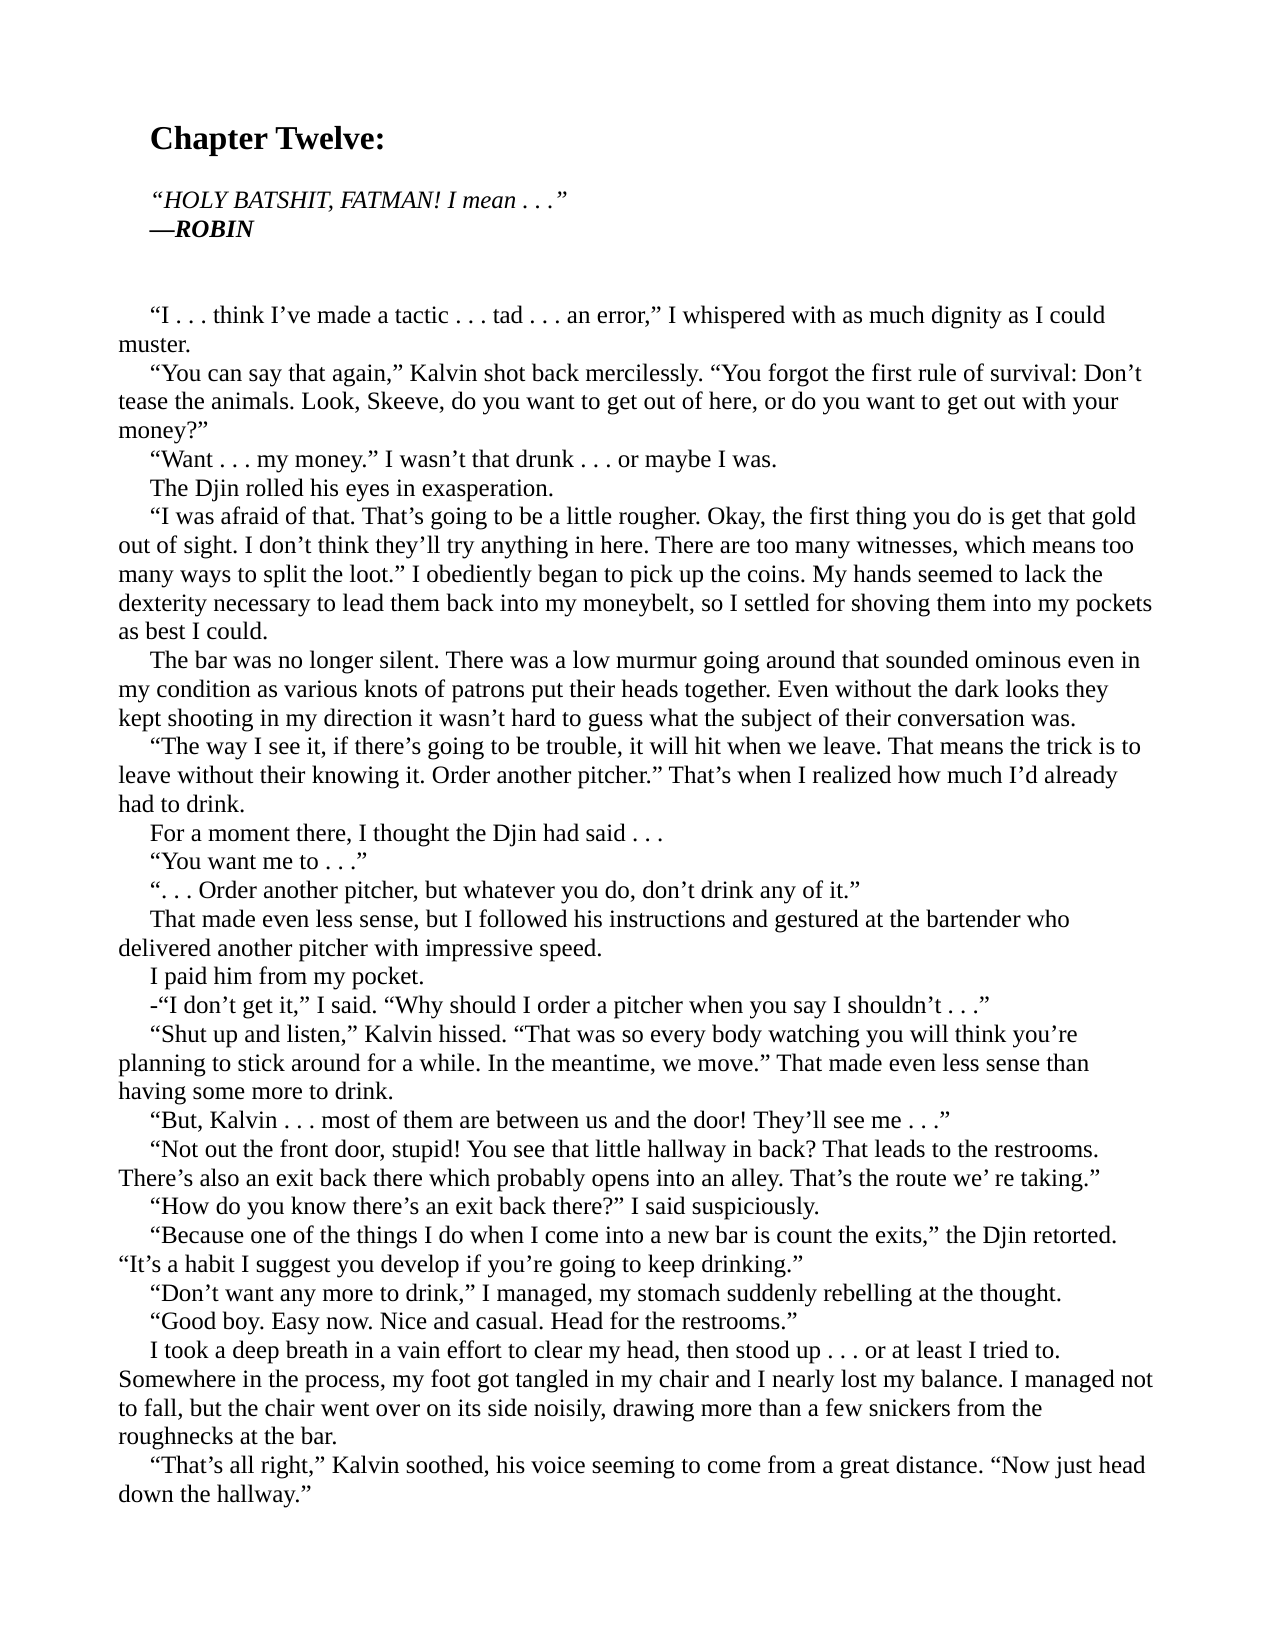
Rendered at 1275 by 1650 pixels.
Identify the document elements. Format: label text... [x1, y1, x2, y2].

text “But, Kalvin . . . most of them are between us and the door! They’ll see me . . .” [118, 1105, 1157, 1134]
text “HOLY BATSHIT, FATMAN! I mean . . .” [118, 185, 1157, 214]
text “. . . Order another pitcher, but whatever you do, don’t drink any of it.” [118, 875, 1157, 904]
text “Want . . . my money.” I wasn’t that drunk . . . or maybe I was. [118, 444, 1157, 473]
text “I . . . think I’ve made a tactic . . . tad . . . an error,” I whispered with as much dignity as I could muster. [118, 300, 1157, 358]
subtitle Chapter Twelve: [118, 118, 1157, 156]
text “How do you know there’s an exit back there?” I said suspiciously. [118, 1191, 1157, 1220]
text “Good boy. Easy now. Nice and casual. Head for the restrooms.” [118, 1306, 1157, 1335]
text The Djin rolled his eyes in exasperation. [118, 473, 1157, 501]
text “I was afraid of that. That’s going to be a little rougher. Okay, the first thing you do is get that gold out of sight. I don’t think they’ll try anything in here. There are too many witnesses, which means too many ways to split the loot.” I obediently began to pick up the coins. My hands seemed to lack the dexterity necessary to lead them back into my moneybelt, so I settled for shoving them into my pockets as best I could. [118, 501, 1157, 645]
text -“I don’t get it,” I said. “Why should I order a pitcher when you say I shouldn’t . . .” [118, 990, 1157, 1019]
text For a moment there, I thought the Djin had said . . . [118, 818, 1157, 846]
text “That’s all right,” Kalvin soothed, his voice seeming to come from a great distance. “Now just head down the hallway.” [118, 1450, 1157, 1508]
text “The way I see it, if there’s going to be trouble, it will hit when we leave. That means the trick is to leave without their knowing it. Order another pitcher.” That’s when I realized how much I’d already had to drink. [118, 731, 1157, 818]
text The bar was no longer silent. There was a low murmur going around that sounded ominous even in my condition as various knots of patrons put their heads together. Even without the dark looks they kept shooting in my direction it wasn’t hard to guess what the subject of their conversation was. [118, 645, 1157, 731]
text “Don’t want any more to drink,” I managed, my stomach suddenly rebelling at the thought. [118, 1278, 1157, 1306]
text “You can say that again,” Kalvin shot back mercilessly. “You forgot the first rule of survival: Don’t tease the animals. Look, Skeeve, do you want to get out of here, or do you want to get out with your money?” [118, 358, 1157, 444]
text “Because one of the things I do when I come into a new bar is count the exits,” the Djin retorted. “It’s a habit I suggest you develop if you’re going to keep drinking.” [118, 1220, 1157, 1278]
text I took a deep breath in a vain effort to clear my head, then stood up . . . or at least I tried to. Somewhere in the process, my foot got tangled in my chair and I nearly lost my balance. I managed not to fall, but the chair went over on its side noisily, drawing more than a few snickers from the roughnecks at the bar. [118, 1335, 1157, 1450]
text “Not out the front door, stupid! You see that little hallway in back? That leads to the restrooms. There’s also an exit back there which probably opens into an alley. That’s the route we’ re taking.” [118, 1134, 1157, 1191]
text I paid him from my pocket. [118, 961, 1157, 990]
text “Shut up and listen,” Kalvin hissed. “That was so every body watching you will think you’re planning to stick around for a while. In the meantime, we move.” That made even less sense than having some more to drink. [118, 1019, 1157, 1105]
text That made even less sense, but I followed his instructions and gestured at the bartender who delivered another pitcher with impressive speed. [118, 904, 1157, 961]
text —ROBIN [118, 214, 1157, 243]
text “You want me to . . .” [118, 846, 1157, 875]
